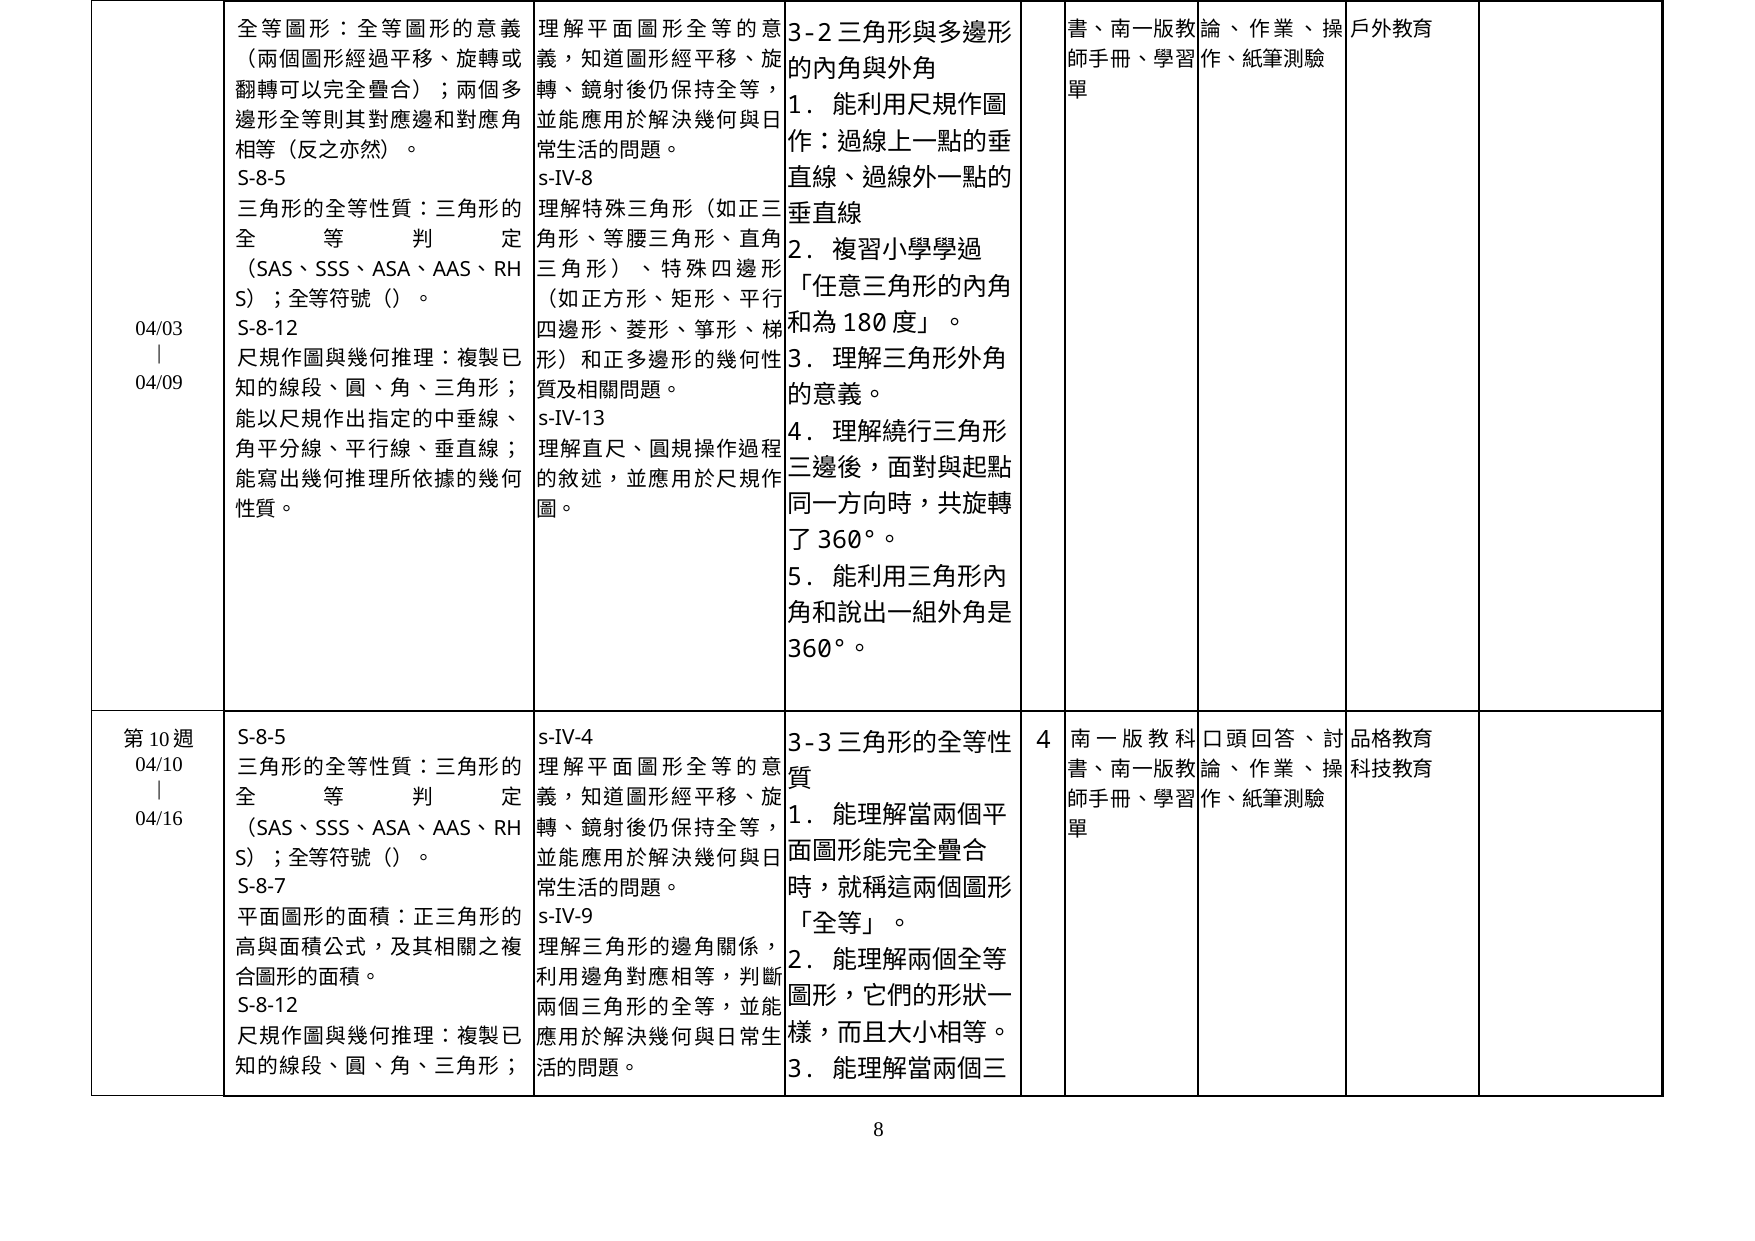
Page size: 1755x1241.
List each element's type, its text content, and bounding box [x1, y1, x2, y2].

table_cell 論、作業、操作、紙筆測驗 [1199, 2, 1345, 709]
table_cell 全等圖形：全等圖形的意義（兩個圖形經過平移、旋轉或翻轉可以完全疊合）；兩個多邊形全等則其對應邊和對應角相等（反之亦然）。 S-8-5 三角形的全等性質：三角形的全等判定（SAS、SSS、ASA、AAS、RHS）；全等符號（）。 S-8-12 尺規作圖與幾何推理：複製已知的線段、圓、角、三角形；能以尺規作出指定的中垂線、角平分線、平行線、垂直線；能寫出幾何推理所依據的幾何性質。 [225, 2, 533, 709]
table_cell [1480, 2, 1661, 709]
table_cell 4 [1022, 712, 1064, 1095]
table_cell 3-3三角形的全等性質 1. 能理解當兩個平面圖形能完全疊合時，就稱這兩個圖形「全等」。 2. 能理解兩個全等圖形，它們的形狀一樣，而且大小相等。 3. 能理解當兩個三 [786, 712, 1020, 1095]
table_cell 理解平面圖形全等的意義，知道圖形經平移、旋轉、鏡射後仍保持全等，並能應用於解決幾何與日常生活的問題。 s-IV-8 理解特殊三角形（如正三角形、等腰三角形、直角三角形）、特殊四邊形（如正方形、矩形、平行四邊形、菱形、箏形、梯形）和正多邊形的幾何性質及相關問題。 s-IV-13 理解直尺、圓規操作過程的敘述，並應用於尺規作圖。 [535, 2, 784, 709]
table_cell S-8-5 三角形的全等性質：三角形的全等判定（SAS、SSS、ASA、AAS、RHS）；全等符號（）。 S-8-7 平面圖形的面積：正三角形的高與面積公式，及其相關之複合圖形的面積。 S-8-12 尺規作圖與幾何推理：複製已知的線段、圓、角、三角形； [225, 712, 533, 1095]
table_cell [1022, 2, 1064, 709]
table_cell 3-2三角形與多邊形的內角與外角 1. 能利用尺規作圖作：過線上一點的垂直線、過線外一點的垂直線 2. 複習小學學過「任意三角形的內角和為180度」。 3. 理解三角形外角的意義。 4. 理解繞行三角形三邊後，面對與起點同一方向時，共旋轉了360°。 5. 能利用三角形內角和說出一組外角是360°。 [786, 2, 1020, 709]
table_cell 04/03 | 04/09 [92, 1, 223, 709]
table_cell 品格教育 科技教育 [1347, 712, 1478, 1095]
table_cell 戶外教育 [1347, 2, 1478, 709]
table_cell 口頭回答、討論、作業、操作、紙筆測驗 [1199, 712, 1345, 1095]
table_cell 第10週 04/10 | 04/16 [92, 711, 223, 1095]
table_cell 書、南一版教師手冊、學習單 [1066, 2, 1197, 709]
table_cell 南一版教科書、南一版教師手冊、學習單 [1066, 712, 1197, 1095]
table_cell s-IV-4 理解平面圖形全等的意義，知道圖形經平移、旋轉、鏡射後仍保持全等，並能應用於解決幾何與日常生活的問題。 s-IV-9 理解三角形的邊角關係，利用邊角對應相等，判斷兩個三角形的全等，並能應用於解決幾何與日常生活的問題。 [535, 712, 784, 1095]
table_cell [1480, 712, 1661, 1095]
